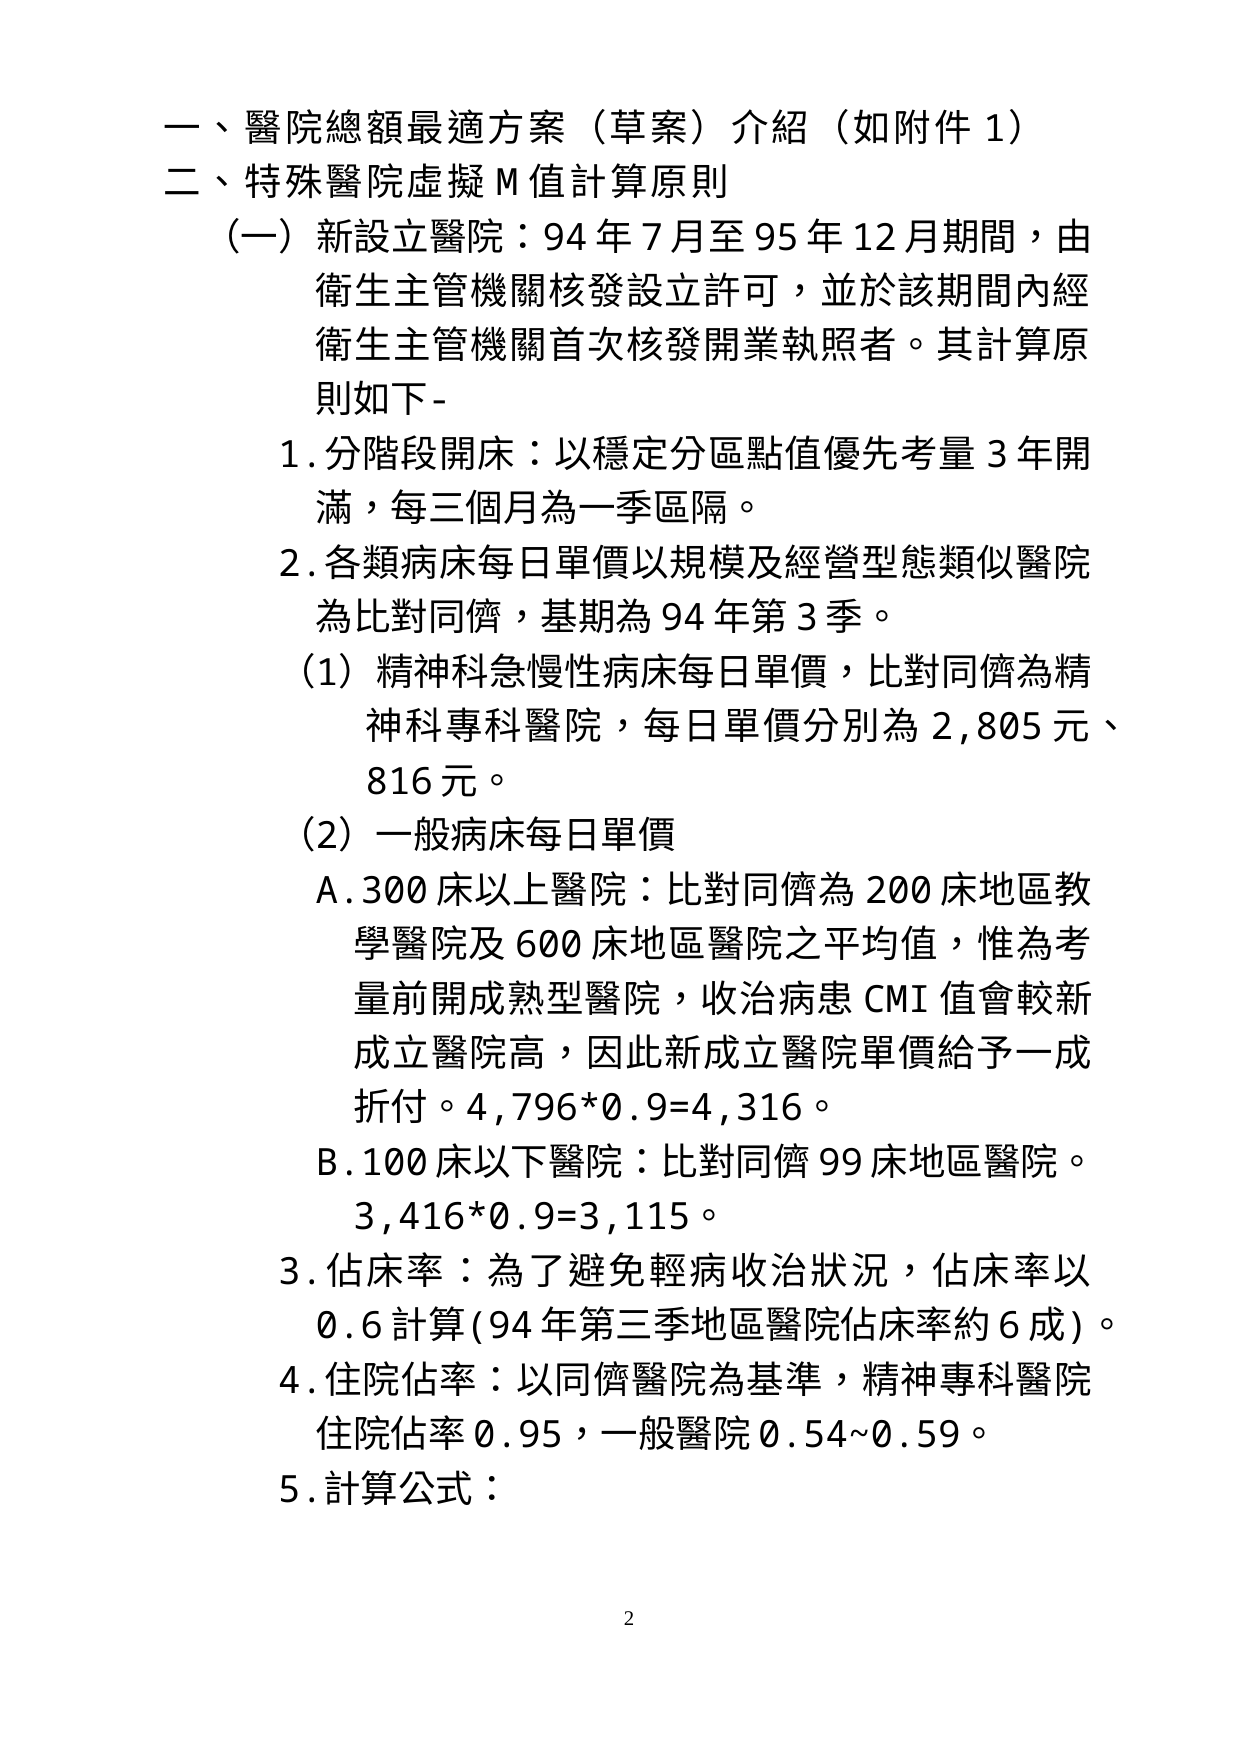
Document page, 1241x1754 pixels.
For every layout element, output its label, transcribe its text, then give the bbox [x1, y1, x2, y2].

text 1.分階段開床：以穩定分區點值優先考量3年開滿，每三個月為一季區隔。 [278, 424, 1092, 533]
text 2.各類病床每日單價以規模及經營型態類似醫院為比對同儕，基期為94年第3季。 [278, 533, 1092, 642]
text （2）一般病床每日單價 [165, 805, 1092, 859]
text 二、特殊醫院虛擬M值計算原則 [163, 152, 1092, 206]
text A.300床以上醫院：比對同儕為200床地區教學醫院及600床地區醫院之平均值，惟為考量前開成熟型醫院，收治病患CMI值會較新成立醫院高，因此新成立醫院單價給予一成折付。4,796*0.9=4,316。 [315, 859, 1092, 1132]
text 3,416*0.9=3,115。 [165, 1186, 1092, 1241]
text B.100床以下醫院：比對同儕99床地區醫院。 [165, 1132, 1092, 1186]
text （1）精神科急慢性病床每日單價，比對同儕為精神科專科醫院，每日單價分別為2,805元、816元。 [278, 642, 1092, 805]
text 5.計算公式： [165, 1458, 1092, 1513]
text 3.佔床率：為了避免輕病收治狀況，佔床率以0.6計算(94年第三季地區醫院佔床率約6成)。 [278, 1241, 1092, 1349]
text （一）新設立醫院：94年7月至95年12月期間，由衛生主管機關核發設立許可，並於該期間內經衛生主管機關首次核發開業執照者。其計算原則如下- [203, 206, 1092, 424]
text 4.住院佔率：以同儕醫院為基準，精神專科醫院住院佔率0.95，一般醫院0.54~0.59。 [278, 1349, 1092, 1458]
text 一、醫院總額最適方案（草案）介紹（如附件1） [163, 97, 1092, 152]
